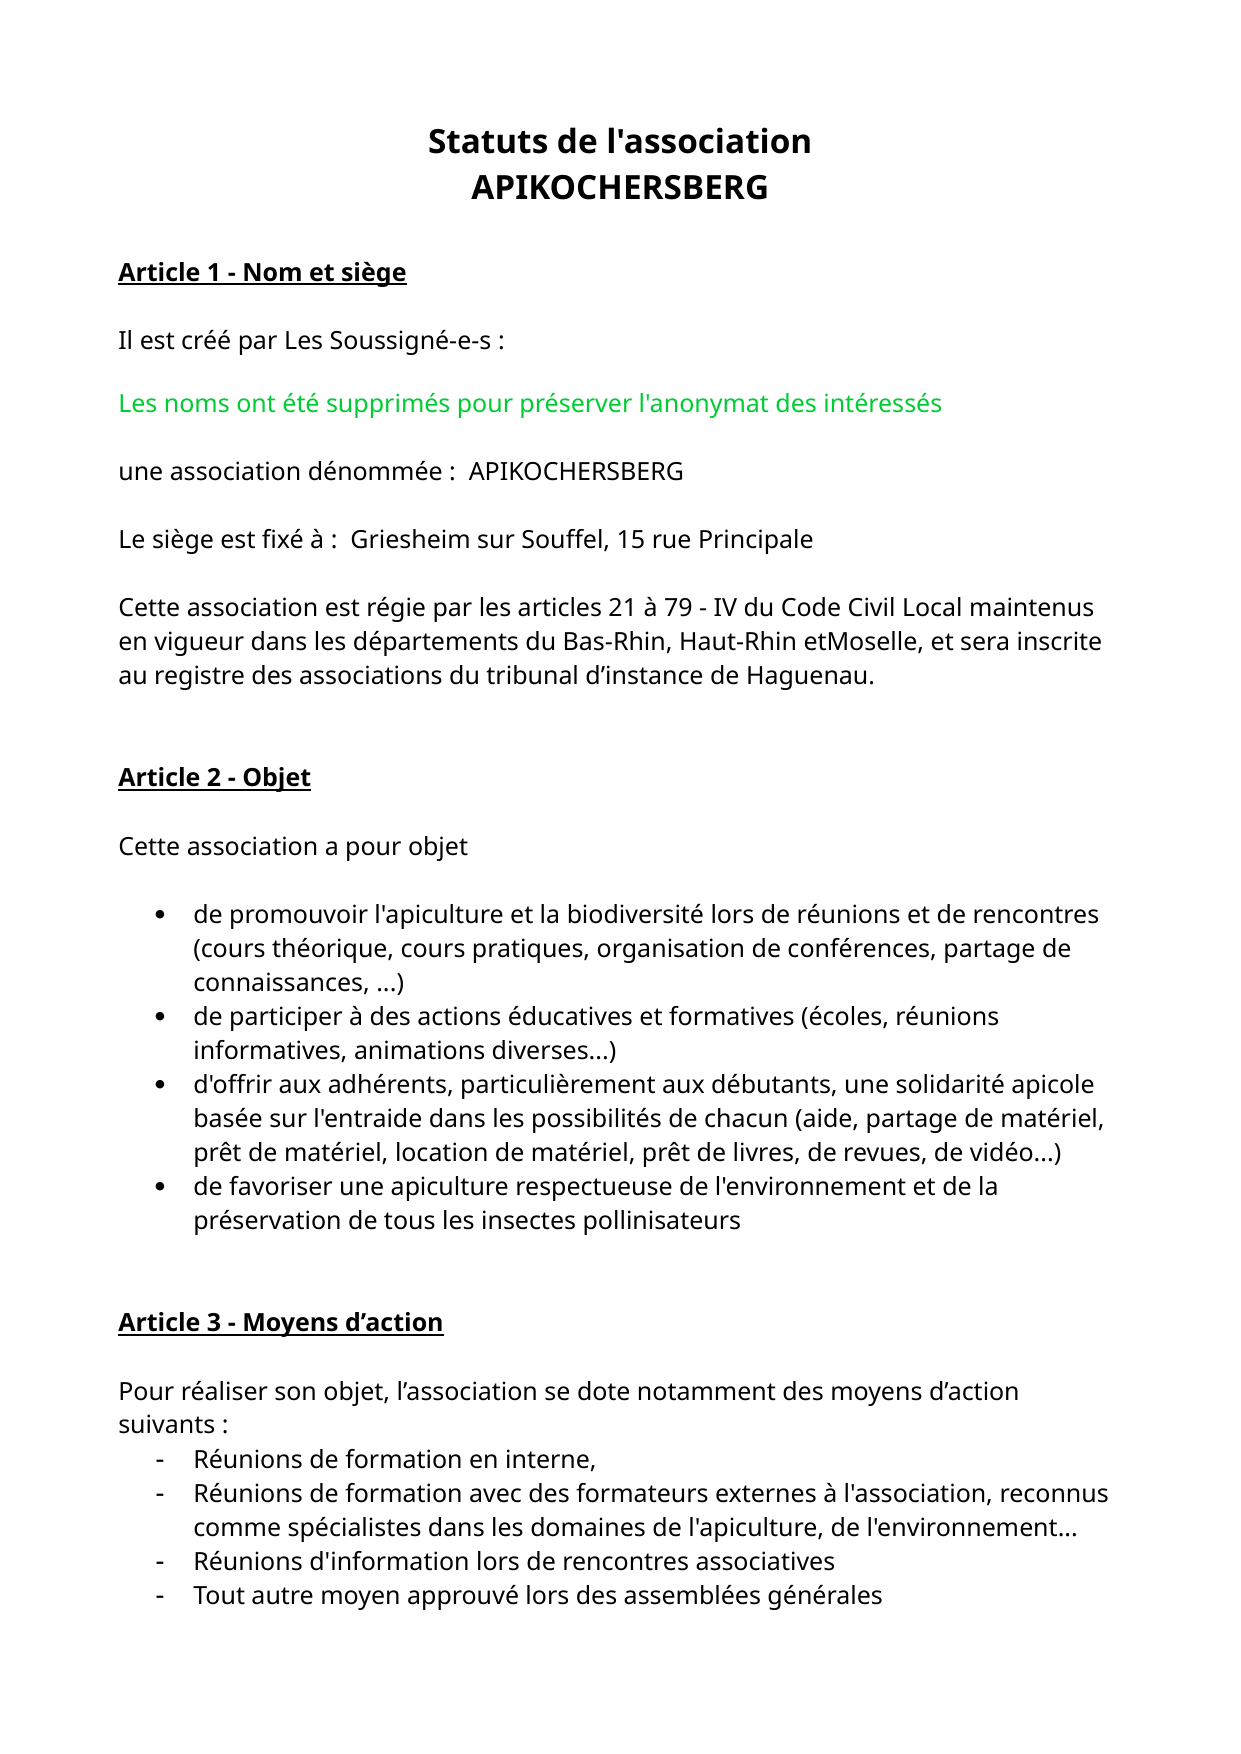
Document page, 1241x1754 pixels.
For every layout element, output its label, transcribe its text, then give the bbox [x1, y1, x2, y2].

text APIKOCHERSBERG [118, 163, 1122, 209]
list Réunions d'information lors de rencontres associatives [156, 1543, 1122, 1577]
text Cette association est régie par les articles 21 à 79 - IV du Code Civil Local maintenus en vigueur dans les départements du Bas-Rhin, Haut-Rhin etMoselle, et sera inscrite au registre des associations du tribunal d’instance de Haguenau. [118, 590, 1122, 692]
text Le siège est fixé à : Griesheim sur Souffel, 15 rue Principale [118, 522, 1122, 556]
text Statuts de l'association [118, 118, 1122, 163]
text Article 1 - Nom et siège [118, 254, 1122, 288]
list Tout autre moyen approuvé lors des assemblées générales [156, 1577, 1122, 1612]
list d'offrir aux adhérents, particulièrement aux débutants, une solidarité apicole basée sur l'entraide dans les possibilités de chacun (aide, partage de matériel, prêt de matériel, location de matériel, prêt de livres, de revues, de vidéo...) [156, 1067, 1122, 1169]
list de favoriser une apiculture respectueuse de l'environnement et de la préservation de tous les insectes pollinisateurs [156, 1169, 1122, 1237]
list Réunions de formation en interne, [156, 1441, 1122, 1475]
list de participer à des actions éducatives et formatives (écoles, réunions informatives, animations diverses...) [156, 998, 1122, 1067]
text Pour réaliser son objet, l’association se dote notamment des moyens d’action suivants : [118, 1373, 1122, 1441]
text Les noms ont été supprimés pour préserver l'anonymat des intéressés [118, 385, 1122, 419]
list Réunions de formation avec des formateurs externes à l'association, reconnus comme spécialistes dans les domaines de l'apiculture, de l'environnement... [156, 1475, 1122, 1543]
text Il est créé par Les Soussigné-e-s : [118, 322, 1122, 357]
text une association dénommée : APIKOCHERSBERG [118, 453, 1122, 487]
text Article 2 - Objet [118, 760, 1122, 794]
text Article 3 - Moyens d’action [118, 1305, 1122, 1339]
text Cette association a pour objet [118, 828, 1122, 862]
list de promouvoir l'apiculture et la biodiversité lors de réunions et de rencontres (cours théorique, cours pratiques, organisation de conférences, partage de connaissances, ...) [156, 896, 1122, 998]
